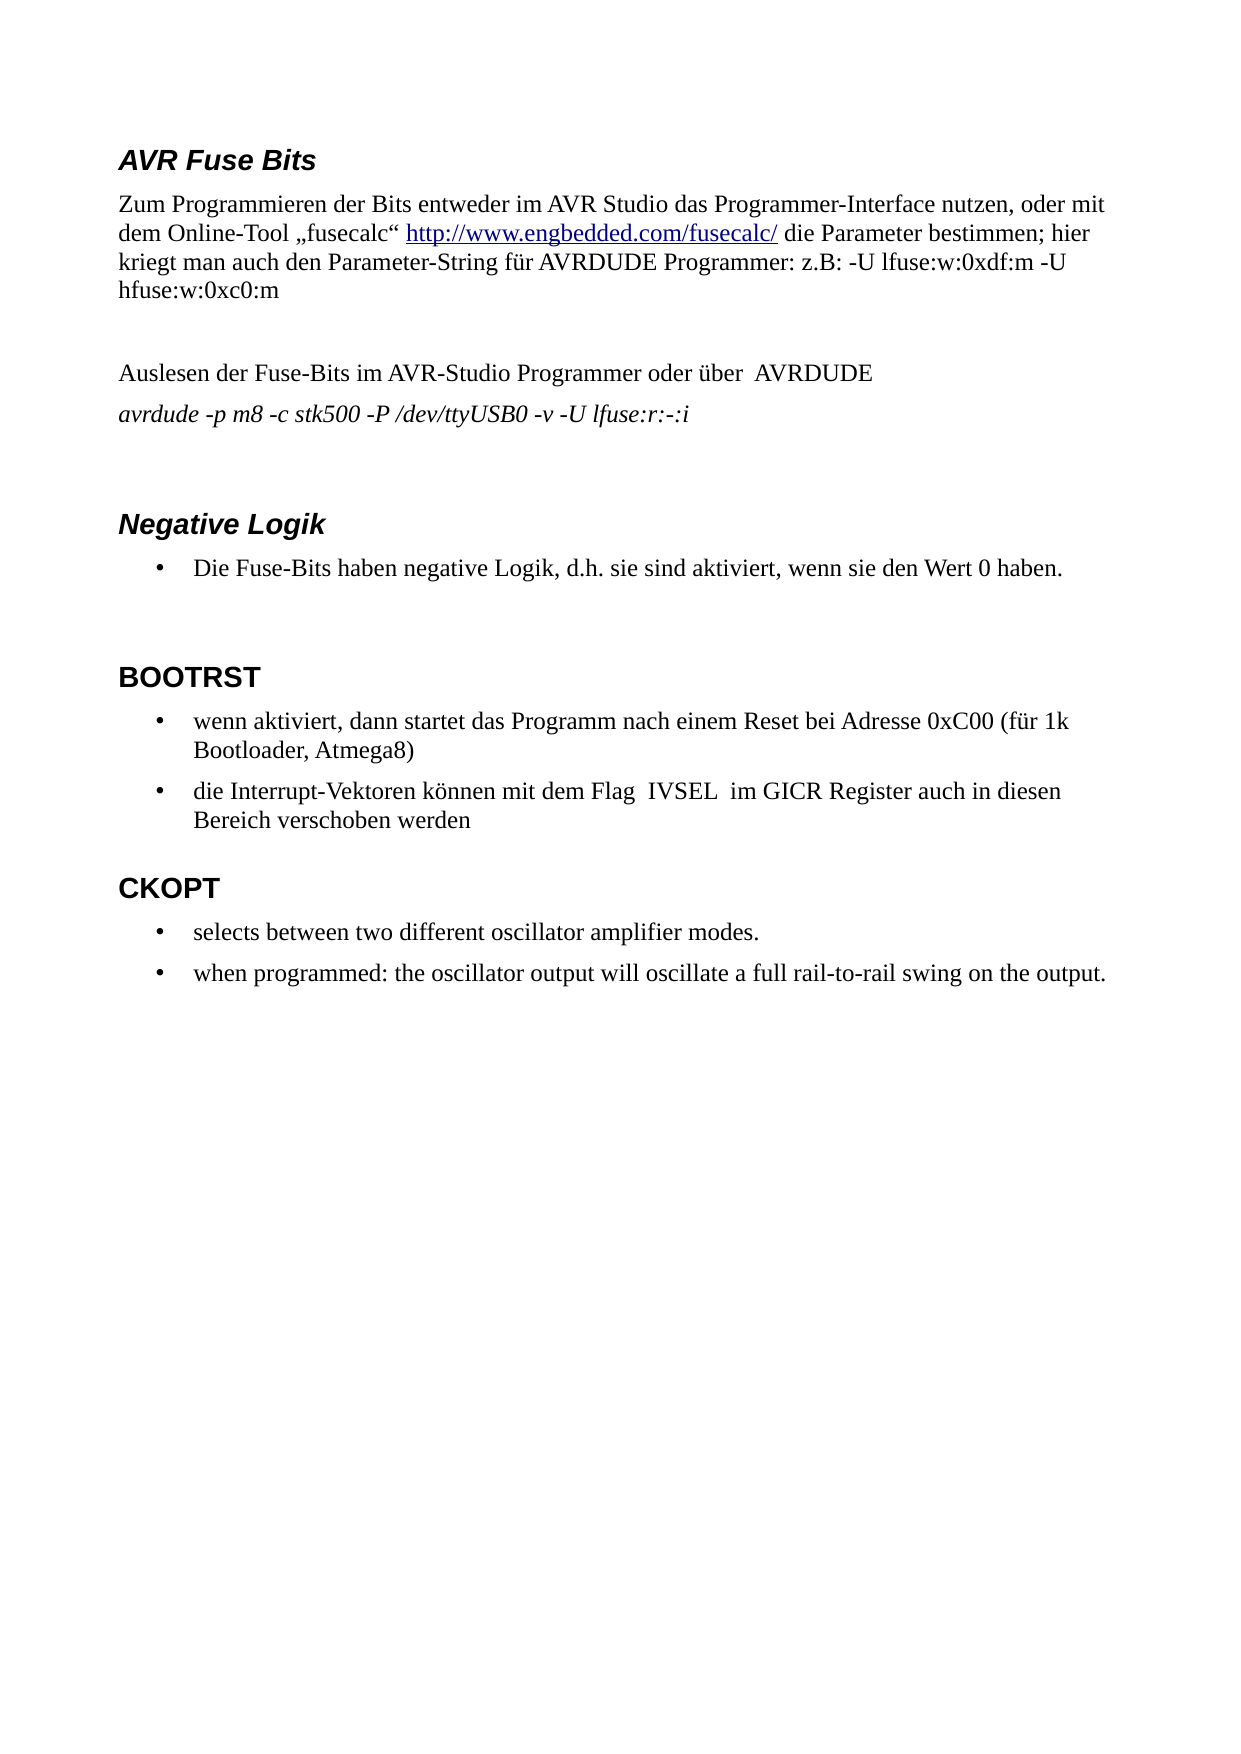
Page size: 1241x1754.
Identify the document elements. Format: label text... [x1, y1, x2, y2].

list Die Fuse-Bits haben negative Logik, d.h. sie sind aktiviert, wenn sie den Wert 0 haben. [156, 553, 1122, 581]
subtitle Negative Logik [118, 507, 1122, 540]
subtitle BOOTRST [118, 660, 1122, 694]
list wenn aktiviert, dann startet das Programm nach einem Reset bei Adresse 0xC00 (für 1k Bootloader, Atmega8) [156, 706, 1122, 764]
subtitle CKOPT [118, 871, 1122, 905]
text Zum Programmieren der Bits entweder im AVR Studio das Programmer-Interface nutzen, oder mit dem Online-Tool „fusecalc“ http://www.engbedded.com/fusecalc/ die Parameter bestimmen; hier kriegt man auch den Parameter-String für AVRDUDE Programmer: z.B: -U lfuse:w:0xdf:m -U hfuse:w:0xc0:m [118, 189, 1122, 304]
text Auslesen der Fuse-Bits im AVR-Studio Programmer oder über AVRDUDE [118, 358, 1122, 387]
list when programmed: the oscillator output will oscillate a full rail-to-rail swing on the output. [156, 958, 1122, 987]
subtitle AVR Fuse Bits [118, 143, 1122, 177]
list die Interrupt-Vektoren können mit dem Flag IVSEL im GICR Register auch in diesen Bereich verschoben werden [156, 776, 1122, 834]
text avrdude -p m8 -c stk500 -P /dev/ttyUSB0 -v -U lfuse:r:-:i [118, 399, 1122, 428]
list selects between two different oscillator amplifier modes. [156, 917, 1122, 946]
